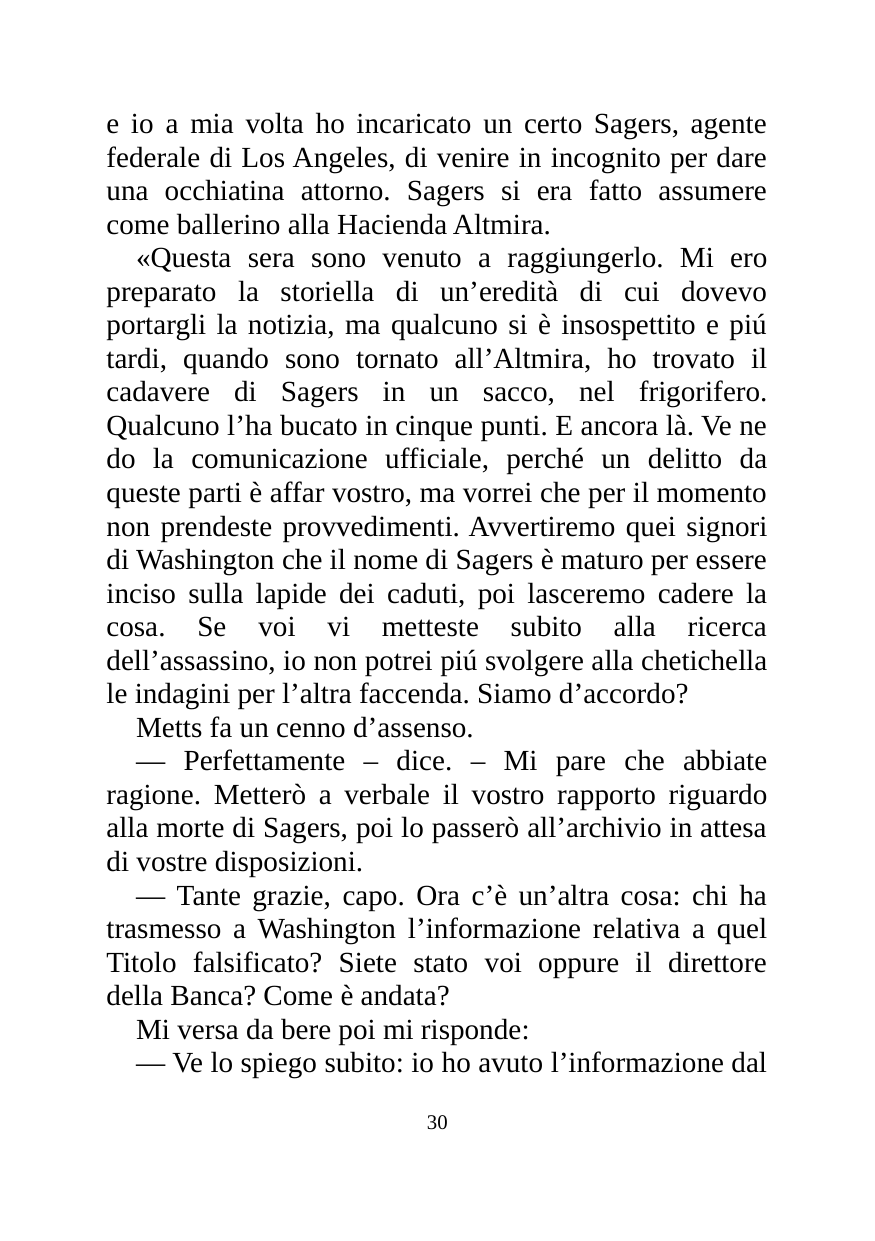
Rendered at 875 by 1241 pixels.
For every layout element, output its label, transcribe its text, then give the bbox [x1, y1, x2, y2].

text Mi versa da bere poi mi risponde: [106, 1012, 768, 1045]
text «Questa sera sono venuto a raggiungerlo. Mi ero preparato la storiella di un’eredità di cui dovevo portargli la notizia, ma qualcuno si è insospettito e piú tardi, quando sono tornato all’Altmira, ho trovato il cadavere di Sagers in un sacco, nel frigorifero. Qualcuno l’ha bucato in cinque punti. E ancora là. Ve ne do la comunicazione ufficiale, perché un delitto da queste parti è affar vostro, ma vorrei che per il momento non prendeste provvedimenti. Avvertiremo quei signori di Washington che il nome di Sagers è maturo per essere inciso sulla lapide dei caduti, poi lasceremo cadere la cosa. Se voi vi metteste subito alla ricerca dell’assassino, io non potrei piú svolgere alla chetichella le indagini per l’altra faccenda. Siamo d’accordo? [106, 240, 768, 710]
text — Perfettamente – dice. – Mi pare che abbiate ragione. Metterò a verbale il vostro rapporto riguardo alla morte di Sagers, poi lo passerò all’archivio in attesa di vostre disposizioni. [106, 743, 768, 878]
text — Tante grazie, capo. Ora c’è un’altra cosa: chi ha trasmesso a Washington l’informazione relativa a quel Titolo falsificato? Siete stato voi oppure il direttore della Banca? Come è andata? [106, 878, 768, 1012]
text e io a mia volta ho incaricato un certo Sagers, agente federale di Los Angeles, di venire in incognito per dare una occhiatina attorno. Sagers si era fatto assumere come ballerino alla Hacienda Altmira. [106, 106, 768, 240]
text — Ve lo spiego subito: io ho avuto l’informazione dal [106, 1045, 768, 1079]
text Metts fa un cenno d’assenso. [106, 710, 768, 743]
